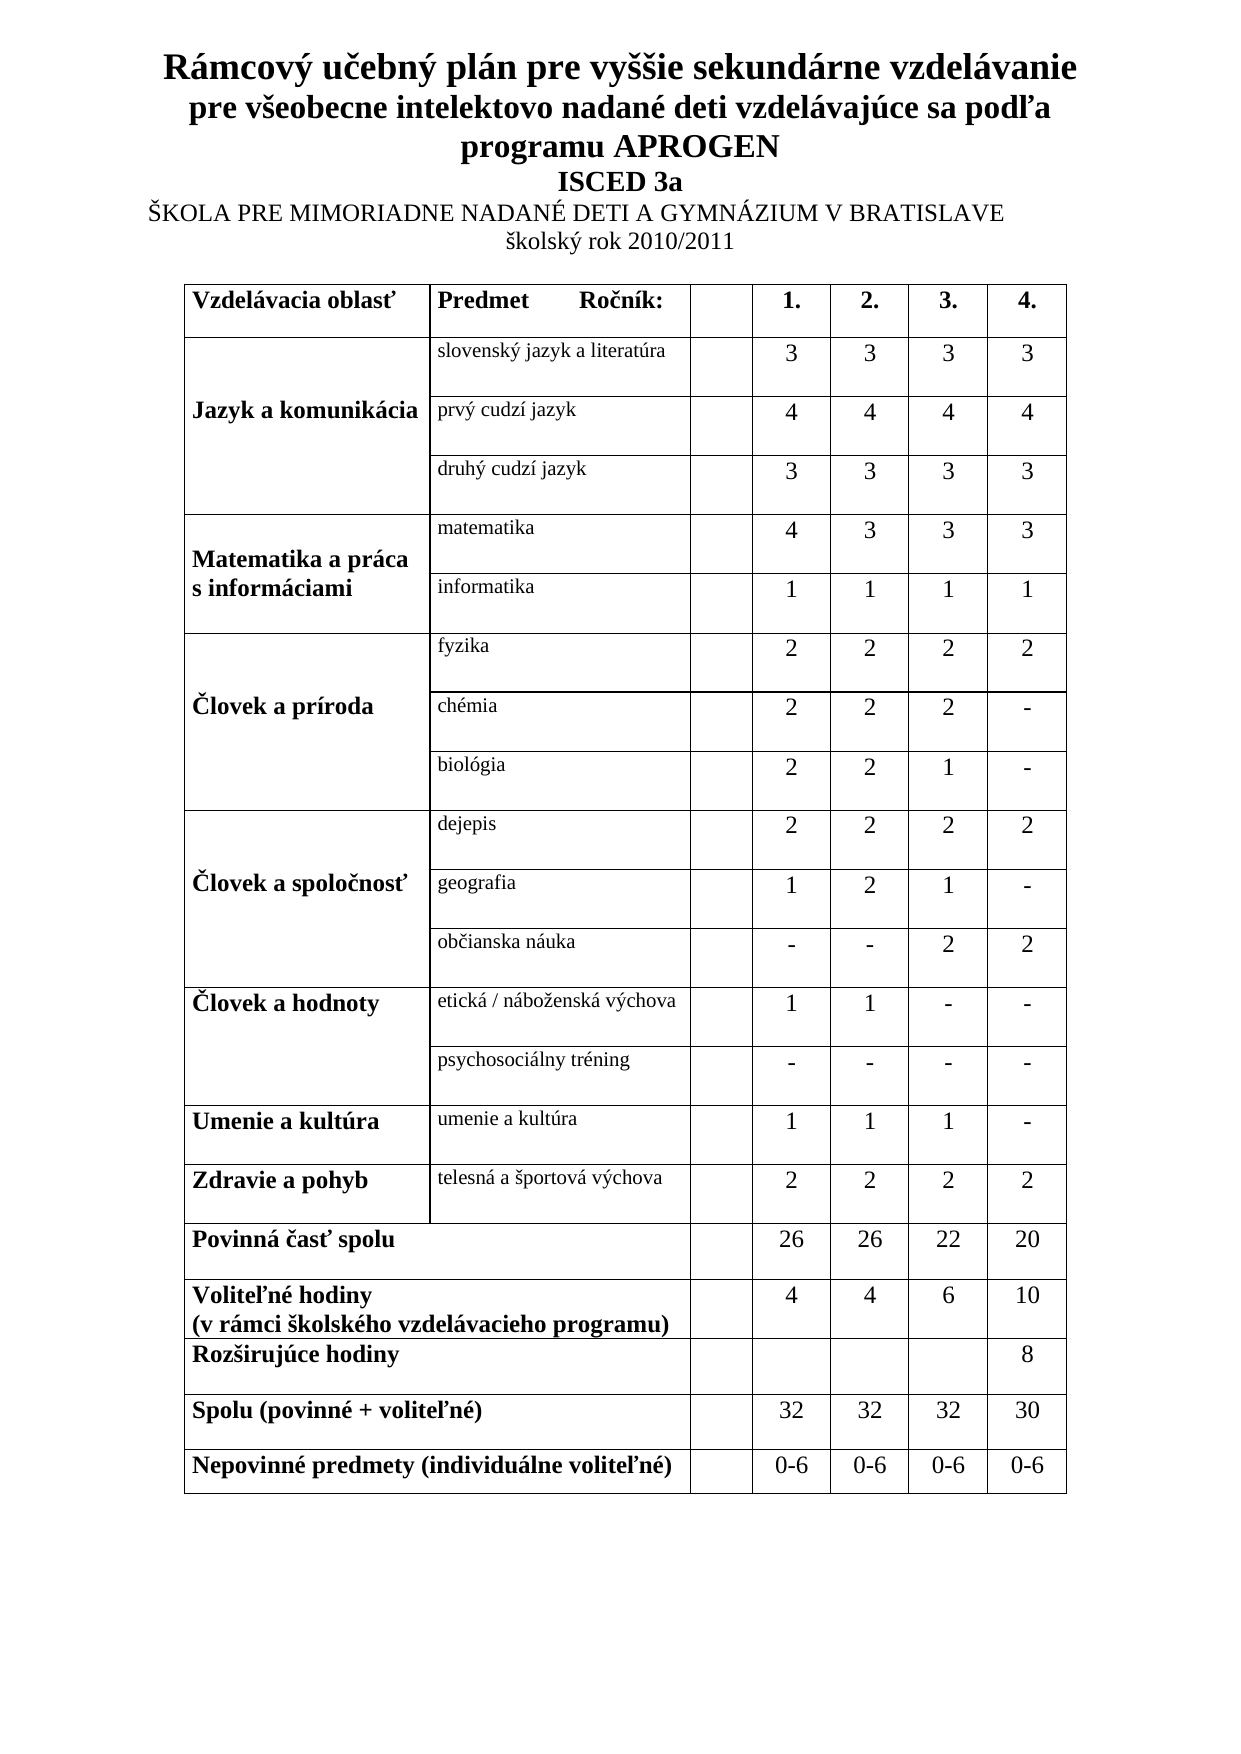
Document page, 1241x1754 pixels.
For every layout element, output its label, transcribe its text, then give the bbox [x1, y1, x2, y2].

table_cell 3 [831, 515, 908, 573]
table_cell 1 [753, 988, 830, 1046]
table_cell [691, 574, 752, 632]
table_cell 32 [831, 1395, 908, 1449]
table_cell 3 [988, 515, 1066, 573]
table_header Predmet Ročník: [431, 285, 690, 337]
table_cell 6 [909, 1280, 987, 1338]
table_cell chémia [431, 693, 690, 751]
table_cell 1 [988, 574, 1066, 632]
subtitle ISCED 3a [148, 164, 1093, 198]
table_cell 32 [753, 1395, 830, 1449]
table_cell 2 [909, 634, 987, 691]
table_cell druhý cudzí jazyk [431, 456, 690, 514]
table_cell [691, 811, 752, 869]
table_cell 22 [909, 1224, 987, 1279]
text ŠKOLA PRE MIMORIADNE NADANÉ DETI A GYMNÁZIUM V BRATISLAVE [148, 198, 1093, 226]
table_header 1. [753, 285, 830, 337]
table_cell 2 [753, 811, 830, 869]
table_cell [691, 634, 752, 691]
table_cell Umenie a kultúra [185, 1106, 429, 1164]
table_cell [185, 1046, 429, 1105]
table_cell 26 [831, 1224, 908, 1279]
table_cell 3 [988, 456, 1066, 514]
table_cell 8 [988, 1339, 1066, 1394]
table_cell psychosociálny tréning [431, 1047, 690, 1105]
table_cell [691, 870, 752, 928]
table_cell 1 [909, 1106, 987, 1164]
table_cell [691, 1339, 752, 1394]
table_cell - [988, 1106, 1066, 1164]
table_cell 2 [831, 634, 908, 691]
table_cell Rozširujúce hodiny [185, 1339, 690, 1394]
table_cell fyzika [431, 634, 690, 691]
table_header [691, 285, 752, 337]
table_cell [691, 929, 752, 987]
table_cell 2 [988, 634, 1066, 691]
table_cell 3 [753, 456, 830, 514]
table_cell 1 [831, 1106, 908, 1164]
table_cell 1 [831, 988, 908, 1046]
table_cell [691, 1224, 752, 1279]
table_cell [909, 1339, 987, 1394]
table_cell 2 [909, 811, 987, 869]
table_cell [691, 515, 752, 573]
table_cell 0-6 [753, 1450, 830, 1492]
table_cell umenie a kultúra [431, 1106, 690, 1164]
table_cell [691, 1450, 752, 1492]
table_cell [691, 397, 752, 455]
table_header 3. [909, 285, 987, 337]
table_header 4. [988, 285, 1066, 337]
table_cell - [753, 1047, 830, 1105]
table_cell 4 [988, 397, 1066, 455]
table_cell telesná a športová výchova [431, 1165, 690, 1223]
table_cell 3 [831, 456, 908, 514]
table_cell - [909, 1047, 987, 1105]
table_cell [691, 1106, 752, 1164]
table_cell Človek a spoločnosť [185, 811, 429, 987]
table_cell [691, 456, 752, 514]
table_cell občianska náuka [431, 929, 690, 987]
table_cell 2 [909, 693, 987, 751]
table_cell 20 [988, 1224, 1066, 1279]
table_cell etická / náboženská výchova [431, 988, 690, 1046]
table_cell [691, 1047, 752, 1105]
table_cell - [988, 870, 1066, 928]
table_cell slovenský jazyk a literatúra [431, 338, 690, 396]
table_cell 2 [988, 1165, 1066, 1223]
table_cell - [753, 929, 830, 987]
table_cell [831, 1339, 908, 1394]
table_cell Človek a príroda [185, 634, 429, 809]
table_cell biológia [431, 752, 690, 809]
table_cell - [831, 1047, 908, 1105]
table_cell 2 [909, 929, 987, 987]
table_cell [691, 988, 752, 1046]
table_cell Matematika a práca s informáciami [185, 515, 429, 632]
table_cell Zdravie a pohyb [185, 1165, 429, 1223]
table_cell 0-6 [909, 1450, 987, 1492]
table_cell 1 [909, 574, 987, 632]
table_cell [753, 1339, 830, 1394]
table_cell 1 [753, 574, 830, 632]
table_header 2. [831, 285, 908, 337]
table_cell 4 [831, 1280, 908, 1338]
table_cell 2 [909, 1165, 987, 1223]
table_cell - [909, 988, 987, 1046]
table_cell 3 [988, 338, 1066, 396]
table_cell 4 [753, 1280, 830, 1338]
text školský rok 2010/2011 [148, 226, 1093, 255]
table_cell 2 [831, 1165, 908, 1223]
table_cell 1 [753, 870, 830, 928]
table_cell 2 [831, 752, 908, 809]
table_cell dejepis [431, 811, 690, 869]
table_cell 4 [753, 397, 830, 455]
table_cell - [831, 929, 908, 987]
table_cell [691, 752, 752, 809]
table_cell [691, 338, 752, 396]
table_cell 3 [909, 338, 987, 396]
table_cell 3 [909, 515, 987, 573]
table_cell 2 [753, 752, 830, 809]
table_cell 2 [988, 929, 1066, 987]
table_cell 30 [988, 1395, 1066, 1449]
table_cell Voliteľné hodiny (v rámci školského vzdelávacieho programu) [185, 1280, 690, 1338]
table_cell 2 [831, 870, 908, 928]
table_cell 0-6 [831, 1450, 908, 1492]
table_cell 3 [753, 338, 830, 396]
table_cell - [988, 693, 1066, 751]
table_cell 4 [831, 397, 908, 455]
table_cell 3 [831, 338, 908, 396]
table_cell prvý cudzí jazyk [431, 397, 690, 455]
table_cell matematika [431, 515, 690, 573]
table_cell 2 [753, 634, 830, 691]
table_cell 32 [909, 1395, 987, 1449]
table_cell 1 [753, 1106, 830, 1164]
table_cell 0-6 [988, 1450, 1066, 1492]
table_header Vzdelávacia oblasť [185, 285, 429, 337]
table_cell 4 [909, 397, 987, 455]
table_cell 10 [988, 1280, 1066, 1338]
table_cell 3 [909, 456, 987, 514]
table_cell - [988, 988, 1066, 1046]
table_cell - [988, 752, 1066, 809]
table_cell informatika [431, 574, 690, 632]
table_cell [691, 1395, 752, 1449]
table_cell 2 [831, 693, 908, 751]
table_cell 2 [753, 693, 830, 751]
table_cell [691, 693, 752, 751]
text Rámcový učebný plán pre vyššie sekundárne vzdelávanie pre všeobecne intelektovo nadané deti vzdelávajúce sa podľa programu APROGEN [148, 44, 1093, 164]
table_cell 2 [831, 811, 908, 869]
table_cell 4 [753, 515, 830, 573]
table_cell 2 [988, 811, 1066, 869]
table_cell Jazyk a komunikácia [185, 338, 429, 514]
table_cell 1 [831, 574, 908, 632]
table_cell geografia [431, 870, 690, 928]
table_cell - [988, 1047, 1066, 1105]
table_cell 2 [753, 1165, 830, 1223]
table_cell Človek a hodnoty [185, 988, 429, 1046]
table_cell 1 [909, 752, 987, 809]
table_cell [691, 1280, 752, 1338]
table_cell [691, 1165, 752, 1223]
table_cell Spolu (povinné + voliteľné) [185, 1395, 690, 1449]
table_cell Nepovinné predmety (individuálne voliteľné) [185, 1450, 690, 1492]
table_cell Povinná časť spolu [185, 1224, 690, 1279]
table_cell 26 [753, 1224, 830, 1279]
table_cell 1 [909, 870, 987, 928]
